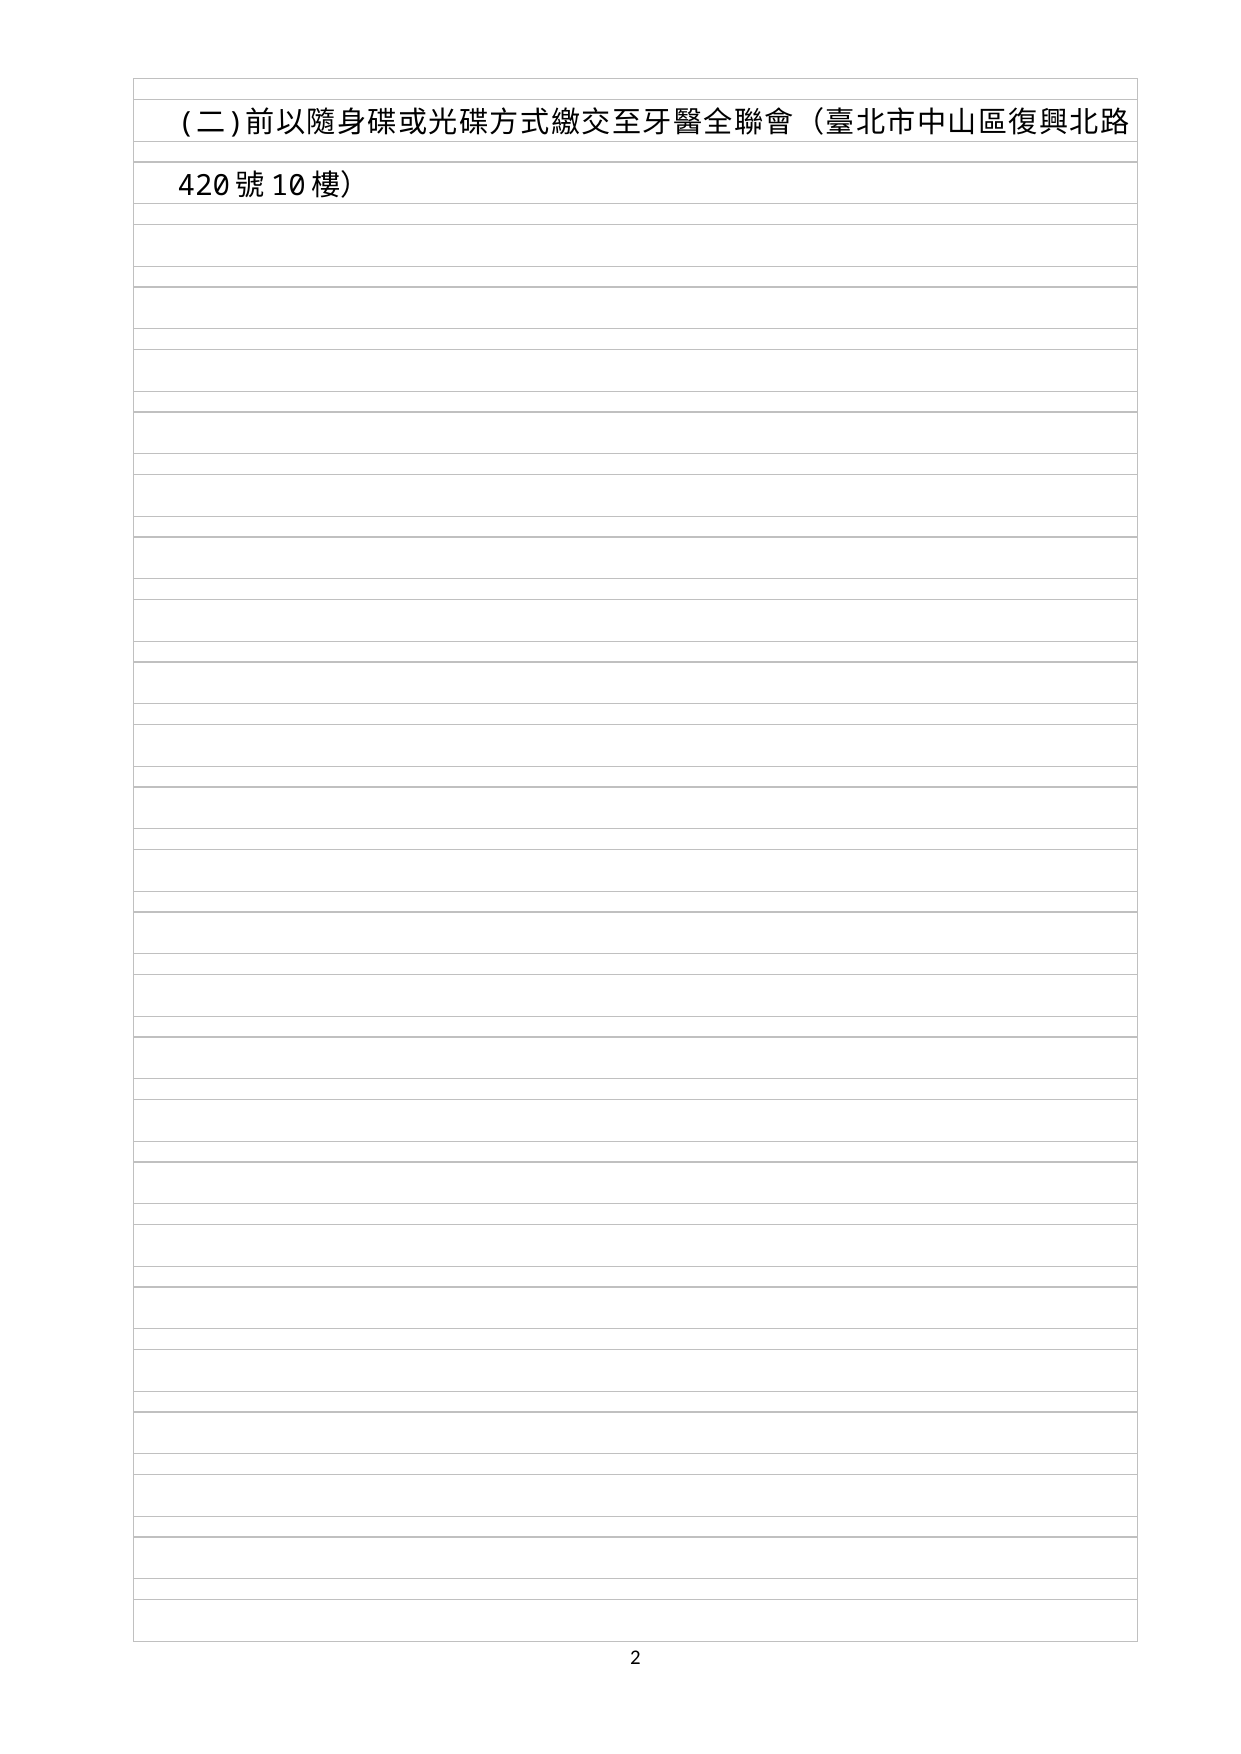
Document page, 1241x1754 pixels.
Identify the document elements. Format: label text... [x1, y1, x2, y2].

list [134, 79, 1131, 99]
list 420號10樓） [134, 163, 1131, 203]
list (二)前以隨身碟或光碟方式繳交至牙醫全聯會（臺北市中山區復興北路 [134, 100, 1131, 141]
list [134, 142, 1131, 161]
